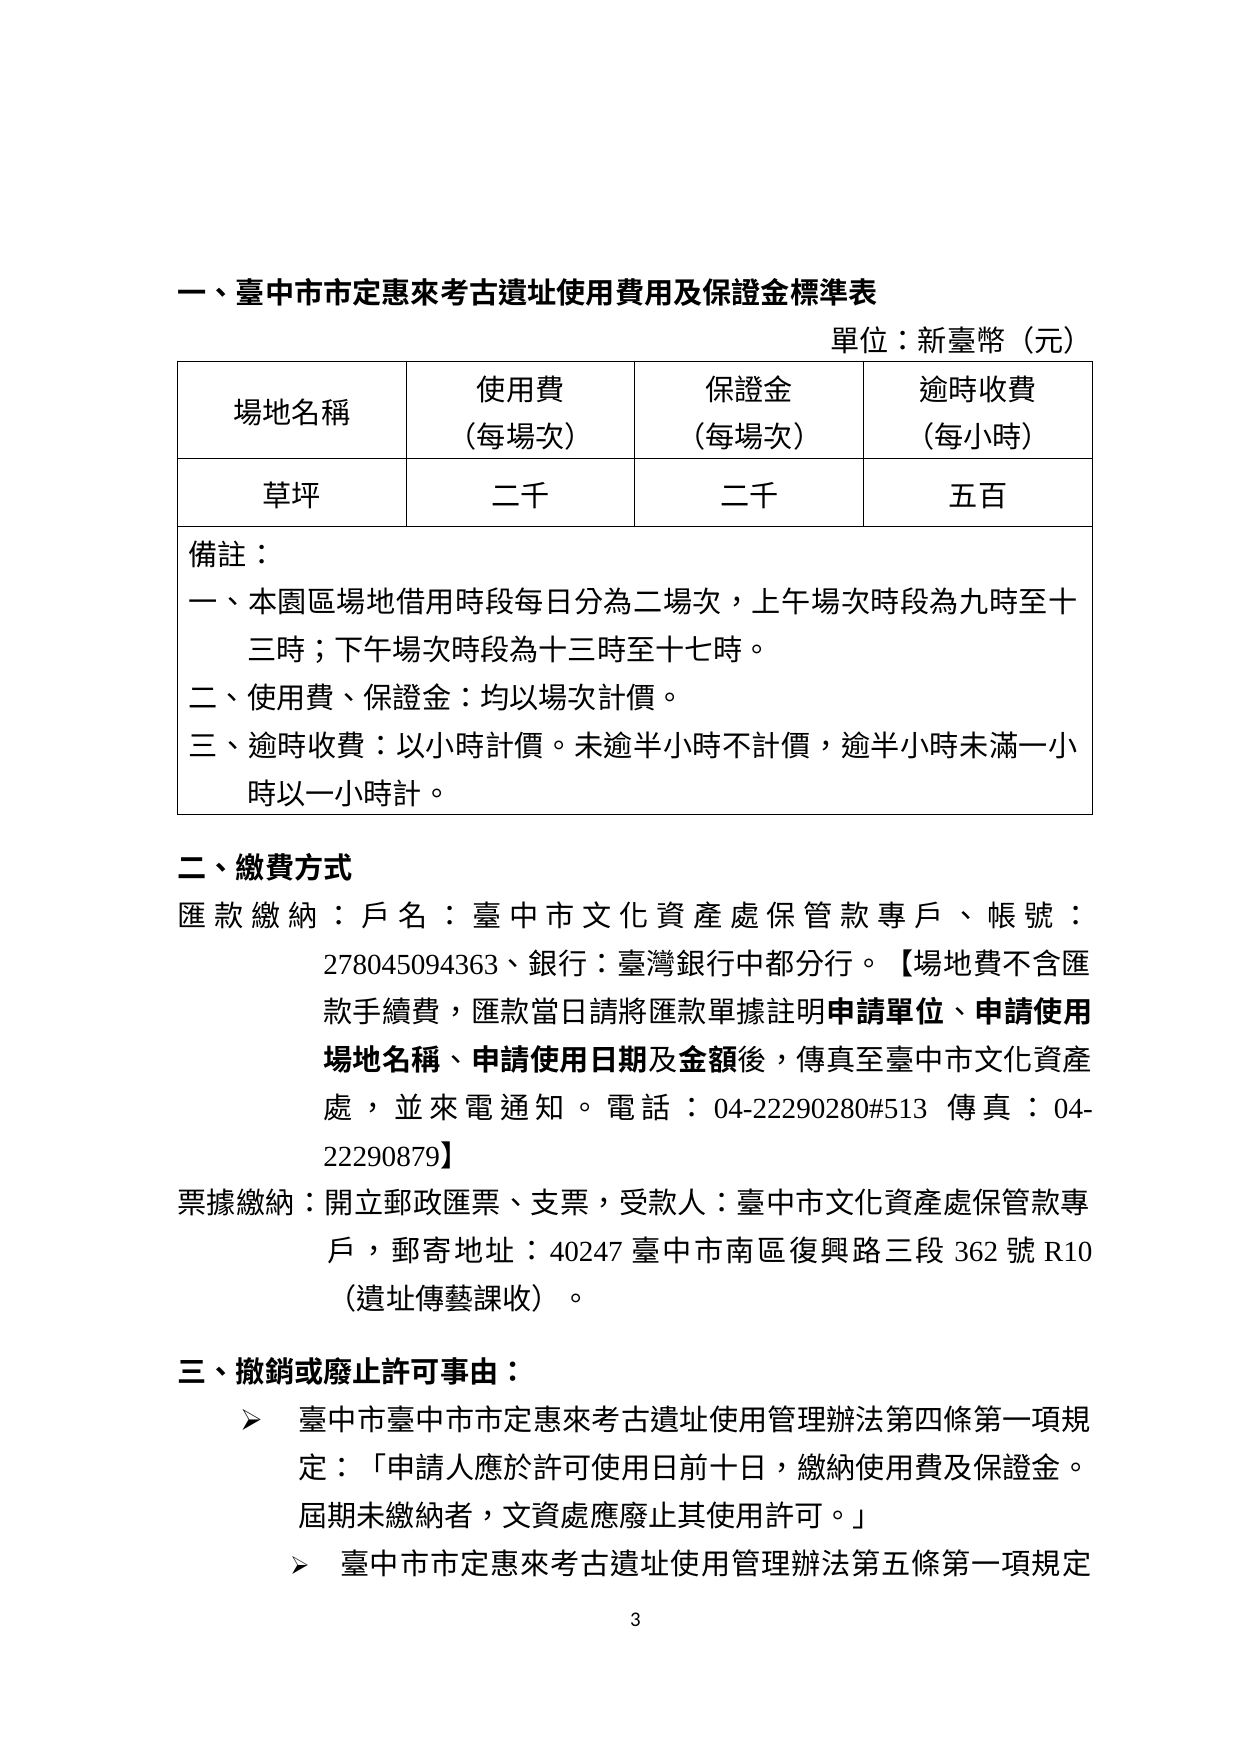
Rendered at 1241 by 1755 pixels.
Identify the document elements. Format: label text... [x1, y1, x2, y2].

text 二、繳費方式 [177, 840, 1093, 888]
text 一、臺中市市定惠來考古遺址使用費用及保證金標準表 [177, 265, 1093, 313]
text 匯款繳納：戶名：臺中市文化資產處保管款專戶、帳號：278045094363、銀行：臺灣銀行中都分行。【場地費不含匯款手續費，匯款當日請將匯款單據註明申請單位、申請使用場地名稱、申請使用日期及金額後，傳真至臺中市文化資產處，並來電通知。電話：04-22290280#513 傳真：04-22290879】 [177, 888, 1093, 1176]
text 票據繳納：開立郵政匯票、支票，受款人：臺中市文化資產處保管款專戶，郵寄地址：40247臺中市南區復興路三段362號R10（遺址傳藝課收）。 [177, 1176, 1093, 1319]
list 臺中市市定惠來考古遺址使用管理辦法第五條第一項規定：「有下列情形之一者，不予許可使用；已許可使用者，撤銷或廢止其許可，並命其停止使用：一、違反本辦法或其他法令規定。二、違反使用計畫書。三、擅自將本遺址供他人使用。」 [290, 1536, 1093, 1584]
text 三、撤銷或廢止許可事由： [177, 1344, 1093, 1392]
table_cell 備註： 一、本園區場地借用時段每日分為二場次，上午場次時段為九時至十三時；下午場次時段為十三時至十七時。 二、使用費、保證金：均以場次計價。 三、逾時收費：以小時計價。未逾半小時不計價，逾半小時未滿一小時以一小時計。 [178, 527, 1092, 814]
table_header 逾時收費 （每小時） [864, 362, 1092, 457]
table_cell 二千 [407, 459, 634, 526]
table_cell 草坪 [178, 459, 406, 526]
table_cell 二千 [635, 459, 863, 526]
table_cell 五百 [864, 459, 1092, 526]
table_header 使用費 （每場次） [407, 362, 634, 457]
list 臺中市臺中市市定惠來考古遺址使用管理辦法第四條第一項規定：「申請人應於許可使用日前十日，繳納使用費及保證金。屆期未繳納者，文資處應廢止其使用許可。」 [240, 1392, 1093, 1536]
table_header 場地名稱 [178, 362, 406, 457]
table_header 保證金 （每場次） [635, 362, 863, 457]
text 單位：新臺幣（元） [177, 313, 1093, 361]
